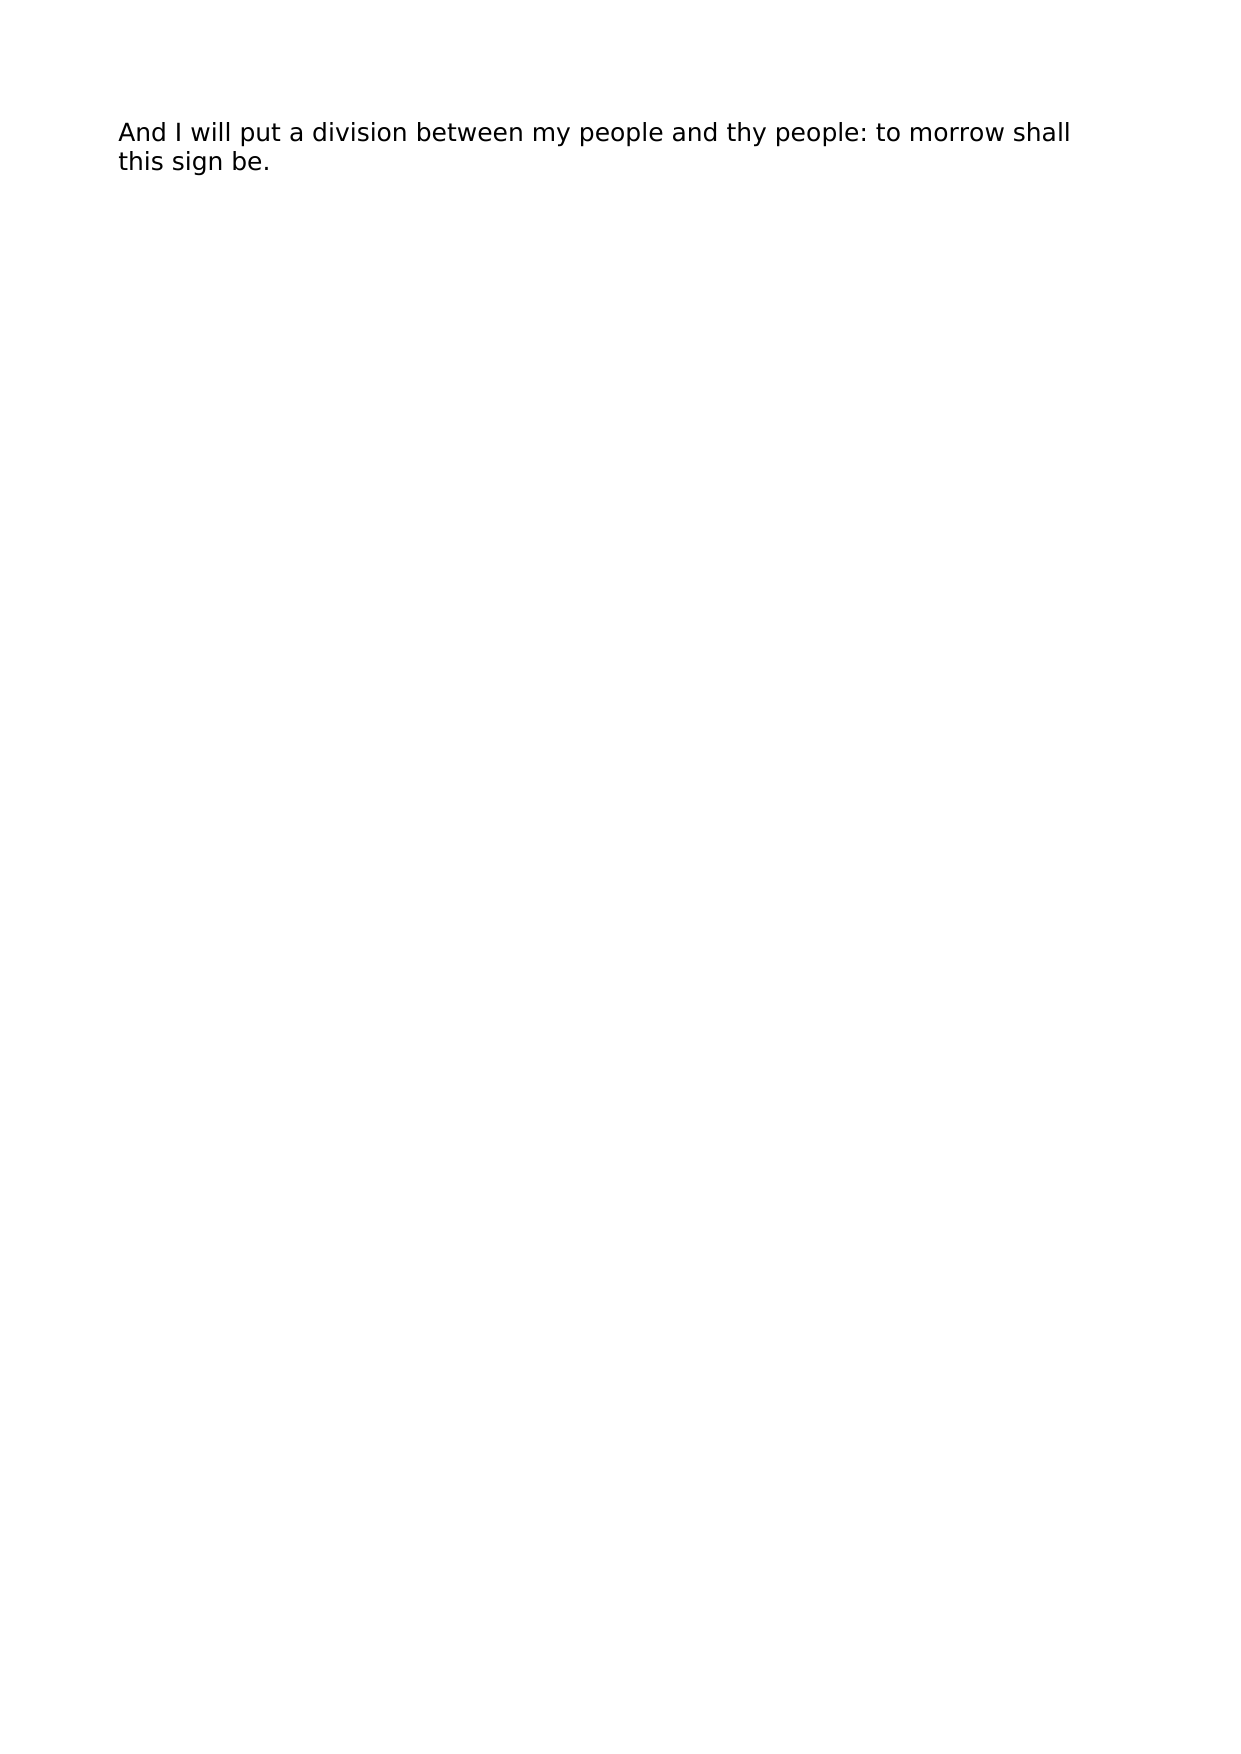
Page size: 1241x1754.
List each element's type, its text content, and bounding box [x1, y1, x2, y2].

text And I will put a division between my people and thy people: to morrow shall this sign be. [118, 118, 1122, 176]
